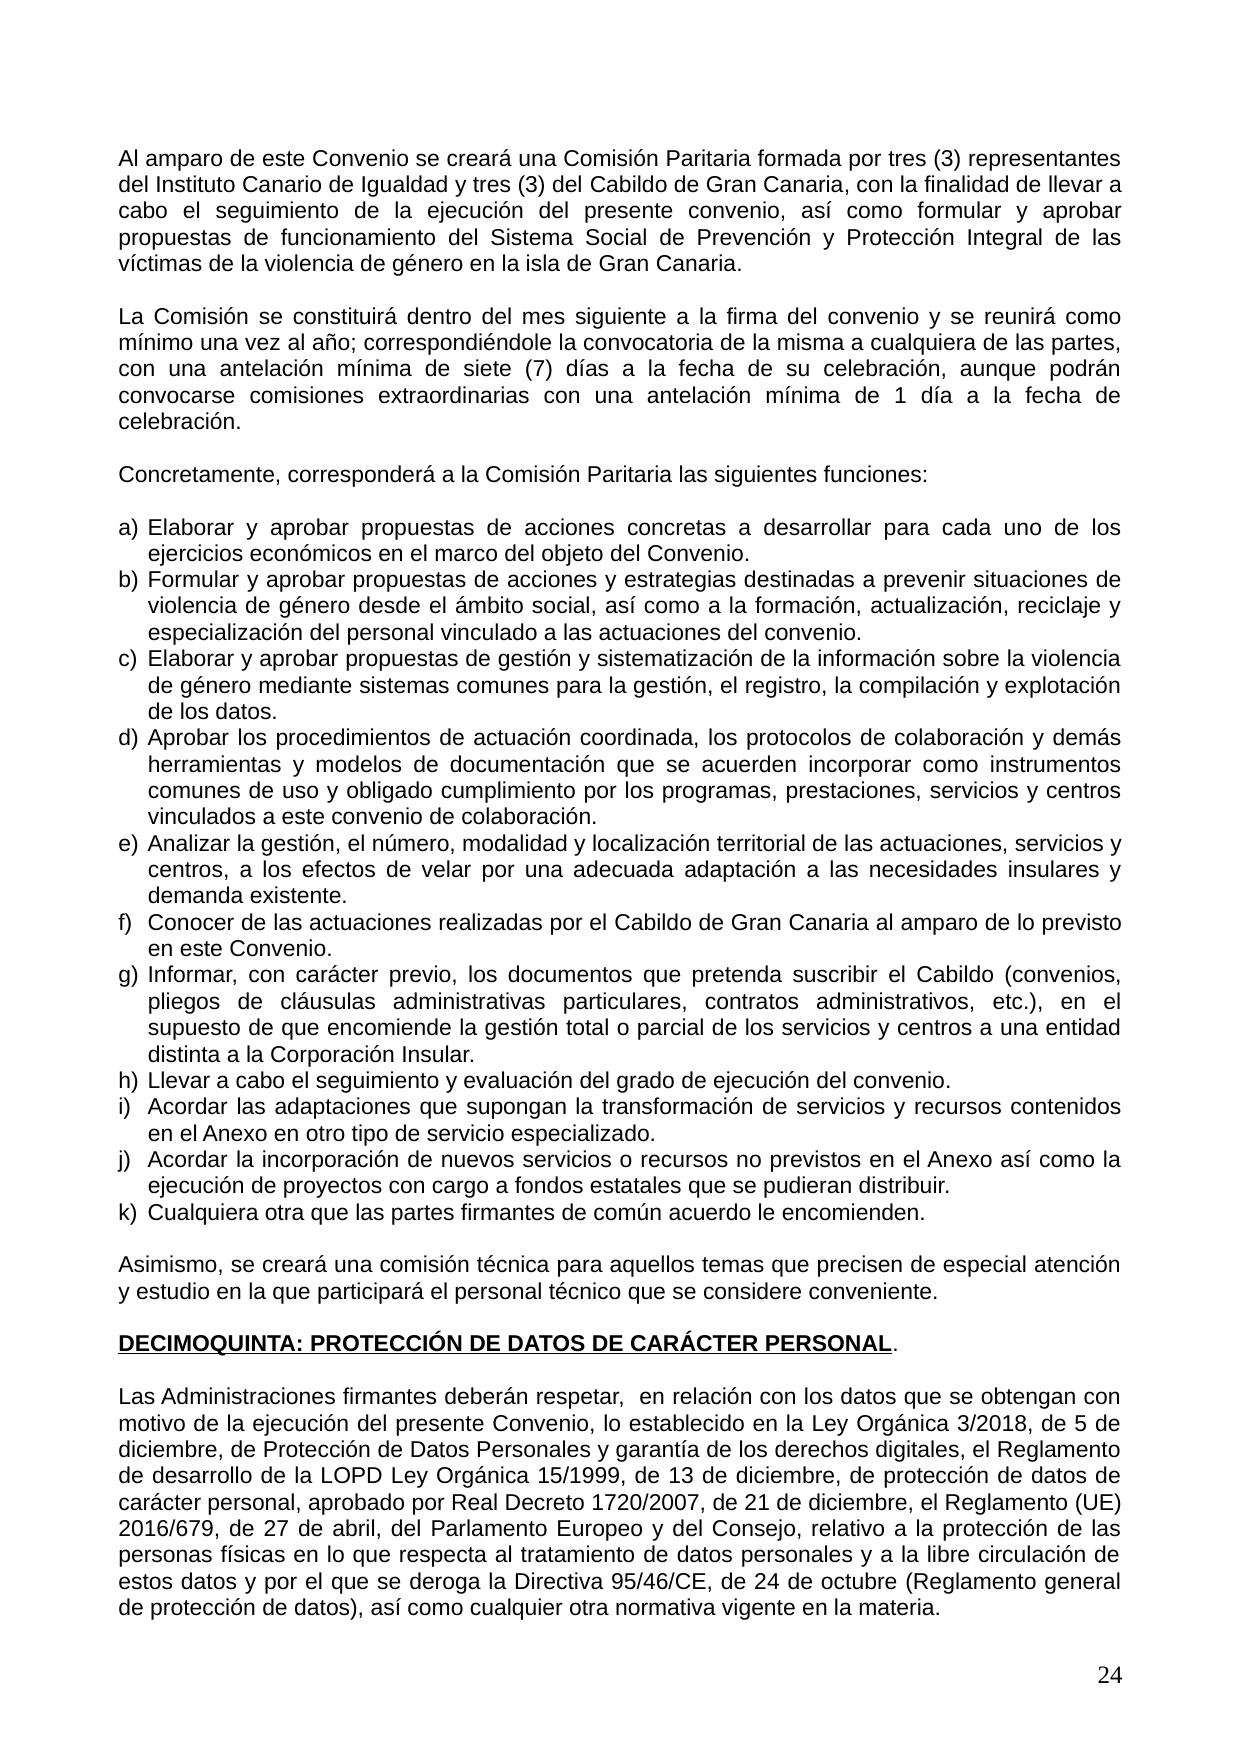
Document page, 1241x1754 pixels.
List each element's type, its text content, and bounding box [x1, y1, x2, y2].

list Analizar la gestión, el número, modalidad y localización territorial de las actuaciones, servicios y centros, a los efectos de velar por una adecuada adaptación a las necesidades insulares y demanda existente. [118, 830, 1122, 909]
list Formular y aprobar propuestas de acciones y estrategias destinadas a prevenir situaciones de violencia de género desde el ámbito social, así como a la formación, actualización, reciclaje y especialización del personal vinculado a las actuaciones del convenio. [118, 566, 1122, 645]
list Elaborar y aprobar propuestas de gestión y sistematización de la información sobre la violencia de género mediante sistemas comunes para la gestión, el registro, la compilación y explotación de los datos. [118, 645, 1122, 724]
list Elaborar y aprobar propuestas de acciones concretas a desarrollar para cada uno de los ejercicios económicos en el marco del objeto del Convenio. [118, 513, 1122, 566]
list Aprobar los procedimientos de actuación coordinada, los protocolos de colaboración y demás herramientas y modelos de documentación que se acuerden incorporar como instrumentos comunes de uso y obligado cumplimiento por los programas, prestaciones, servicios y centros vinculados a este convenio de colaboración. [118, 724, 1122, 830]
list Acordar las adaptaciones que supongan la transformación de servicios y recursos contenidos en el Anexo en otro tipo de servicio especializado. [118, 1093, 1122, 1146]
text Las Administraciones firmantes deberán respetar, en relación con los datos que se obtengan con motivo de la ejecución del presente Convenio, lo establecido en la Ley Orgánica 3/2018, de 5 de diciembre, de Protección de Datos Personales y garantía de los derechos digitales, el Reglamento de desarrollo de la LOPD Ley Orgánica 15/1999, de 13 de diciembre, de protección de datos de carácter personal, aprobado por Real Decreto 1720/2007, de 21 de diciembre, el Reglamento (UE) 2016/679, de 27 de abril, del Parlamento Europeo y del Consejo, relativo a la protección de las personas físicas en lo que respecta al tratamiento de datos personales y a la libre circulación de estos datos y por el que se deroga la Directiva 95/46/CE, de 24 de octubre (Reglamento general de protección de datos), así como cualquier otra normativa vigente en la materia. [118, 1383, 1122, 1620]
list Informar, con carácter previo, los documentos que pretenda suscribir el Cabildo (convenios, pliegos de cláusulas administrativas particulares, contratos administrativos, etc.), en el supuesto de que encomiende la gestión total o parcial de los servicios y centros a una entidad distinta a la Corporación Insular. [118, 961, 1122, 1067]
list Conocer de las actuaciones realizadas por el Cabildo de Gran Canaria al amparo de lo previsto en este Convenio. [118, 909, 1122, 961]
list Acordar la incorporación de nuevos servicios o recursos no previstos en el Anexo así como la ejecución de proyectos con cargo a fondos estatales que se pudieran distribuir. [118, 1146, 1122, 1199]
list Asimismo, se creará una comisión técnica para aquellos temas que precisen de especial atención y estudio en la que participará el personal técnico que se considere conveniente. [118, 1251, 1122, 1304]
list Cualquiera otra que las partes firmantes de común acuerdo le encomienden. [118, 1199, 1122, 1225]
text Concretamente, corresponderá a la Comisión Paritaria las siguientes funciones: [118, 461, 1122, 487]
list Llevar a cabo el seguimiento y evaluación del grado de ejecución del convenio. [118, 1067, 1122, 1093]
text DECIMOQUINTA: Protección de Datos de Carácter Personal. [118, 1330, 1122, 1357]
text Al amparo de este Convenio se creará una Comisión Paritaria formada por tres (3) representantes del Instituto Canario de Igualdad y tres (3) del Cabildo de Gran Canaria, con la finalidad de llevar a cabo el seguimiento de la ejecución del presente convenio, así como formular y aprobar propuestas de funcionamiento del Sistema Social de Prevención y Protección Integral de las víctimas de la violencia de género en la isla de Gran Canaria. [118, 144, 1122, 276]
text La Comisión se constituirá dentro del mes siguiente a la firma del convenio y se reunirá como mínimo una vez al año; correspondiéndole la convocatoria de la misma a cualquiera de las partes, con una antelación mínima de siete (7) días a la fecha de su celebración, aunque podrán convocarse comisiones extraordinarias con una antelación mínima de 1 día a la fecha de celebración. [118, 303, 1122, 434]
